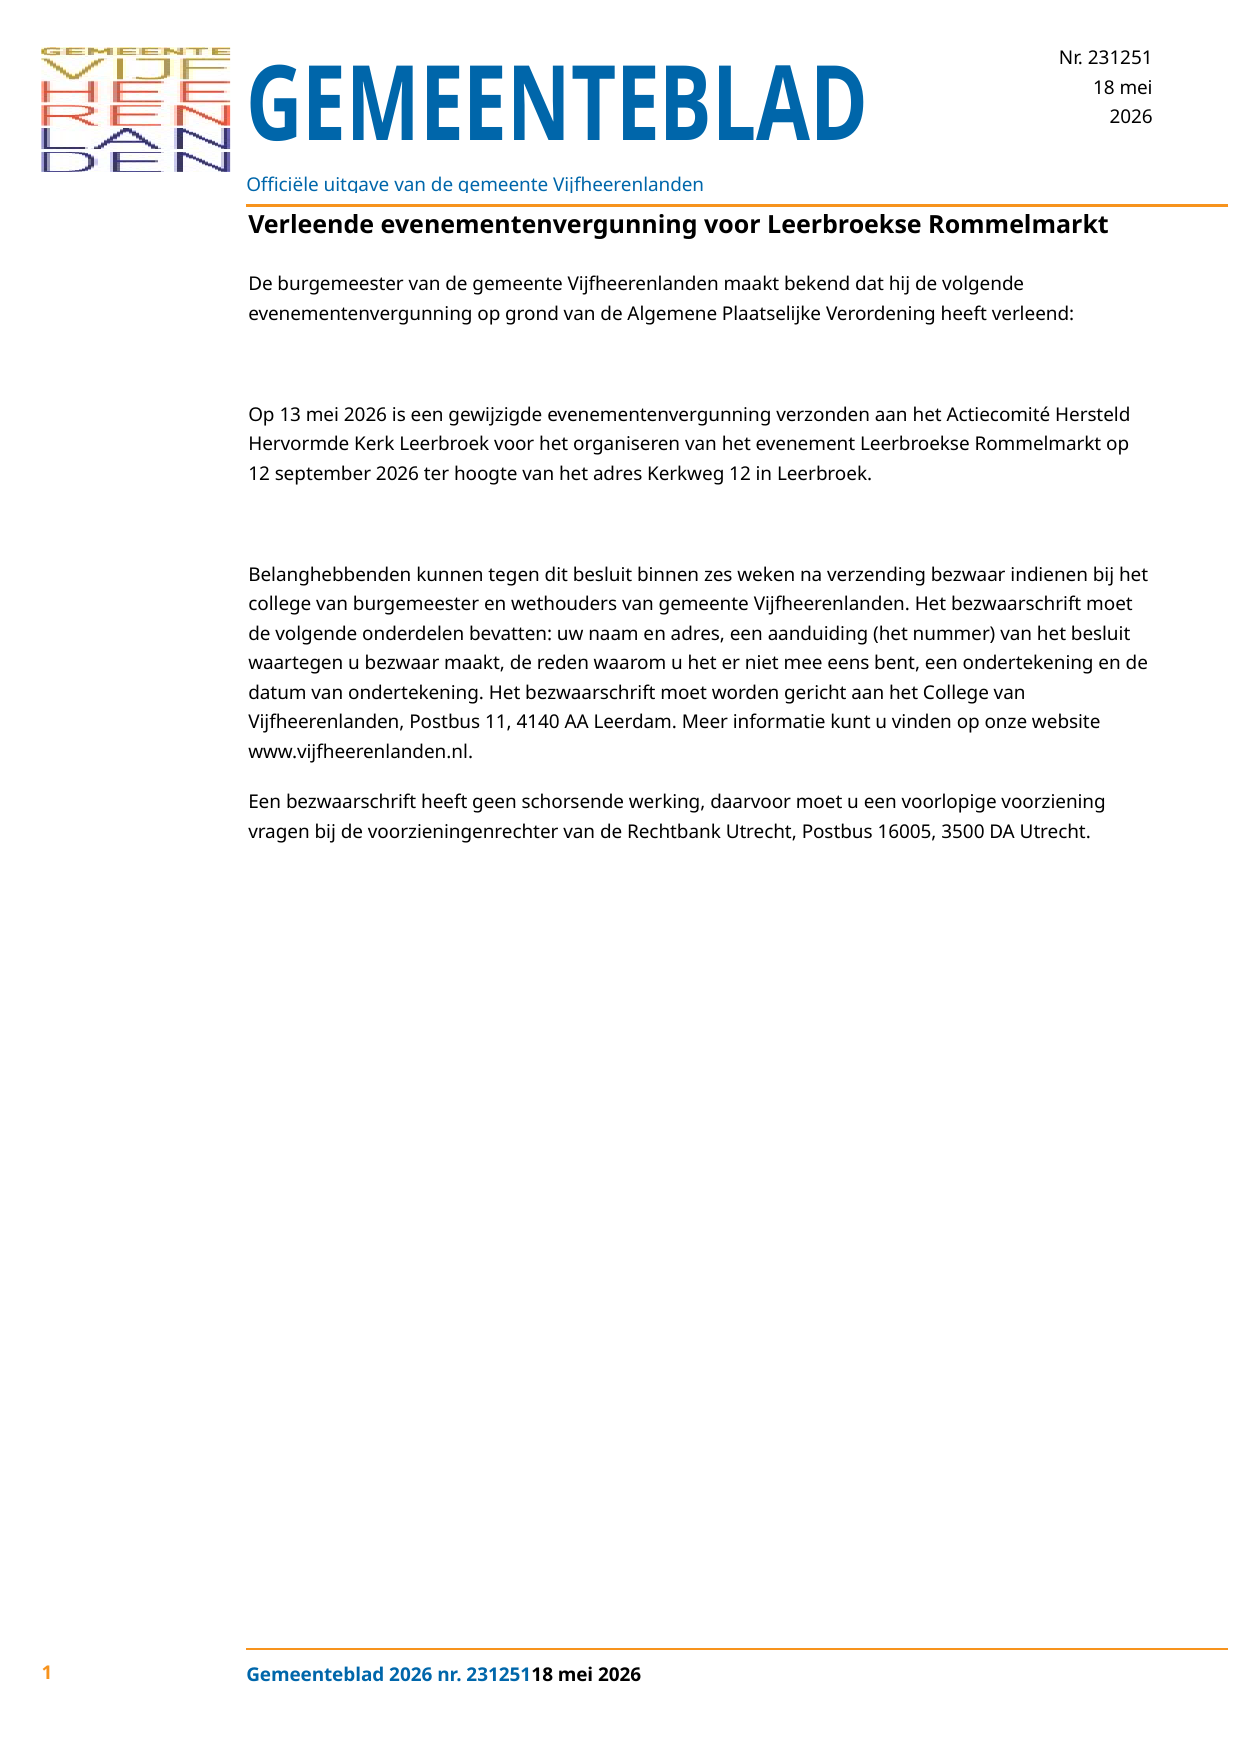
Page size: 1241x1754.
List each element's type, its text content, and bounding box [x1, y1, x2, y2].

text Verleende evenementenvergunning voor Leerbroekse Rommelmarkt [248, 207, 1152, 241]
text Een bezwaarschrift heeft geen schorsende werking, daarvoor moet u een voorlopige voorziening vragen bij de voorzieningenrechter van de Rechtbank Utrecht, Postbus 16005, 3500 DA Utrecht. [248, 789, 1152, 844]
text Belanghebbenden kunnen tegen dit besluit binnen zes weken na verzending bezwaar indienen bij het college van burgemeester en wethouders van gemeente Vijfheerenlanden. Het bezwaarschrift moet de volgende onderdelen bevatten: uw naam en adres, een aanduiding (het nummer) van het besluit waartegen u bezwaar maakt, de reden waarom u het er niet mee eens bent, een ondertekening en de datum van ondertekening. Het bezwaarschrift moet worden gericht aan het College van Vijfheerenlanden, Postbus 11, 4140 AA Leerdam. Meer informatie kunt u vinden op onze website www.vijfheerenlanden.nl. [248, 561, 1152, 764]
text Op 13 mei 2026 is een gewijzigde evenementenvergunning verzonden aan het Actiecomité Hersteld Hervormde Kerk Leerbroek voor het organiseren van het evenement Leerbroekse Rommelmarkt op 12 september 2026 ter hoogte van het adres Kerkweg 12 in Leerbroek. [248, 401, 1152, 486]
text De burgemeester van de gemeente Vijfheerenlanden maakt bekend dat hij de volgende evenementenvergunning op grond van de Algemene Plaatselijke Verordening heeft verleend: [248, 270, 1152, 326]
picture [41, 47, 231, 172]
